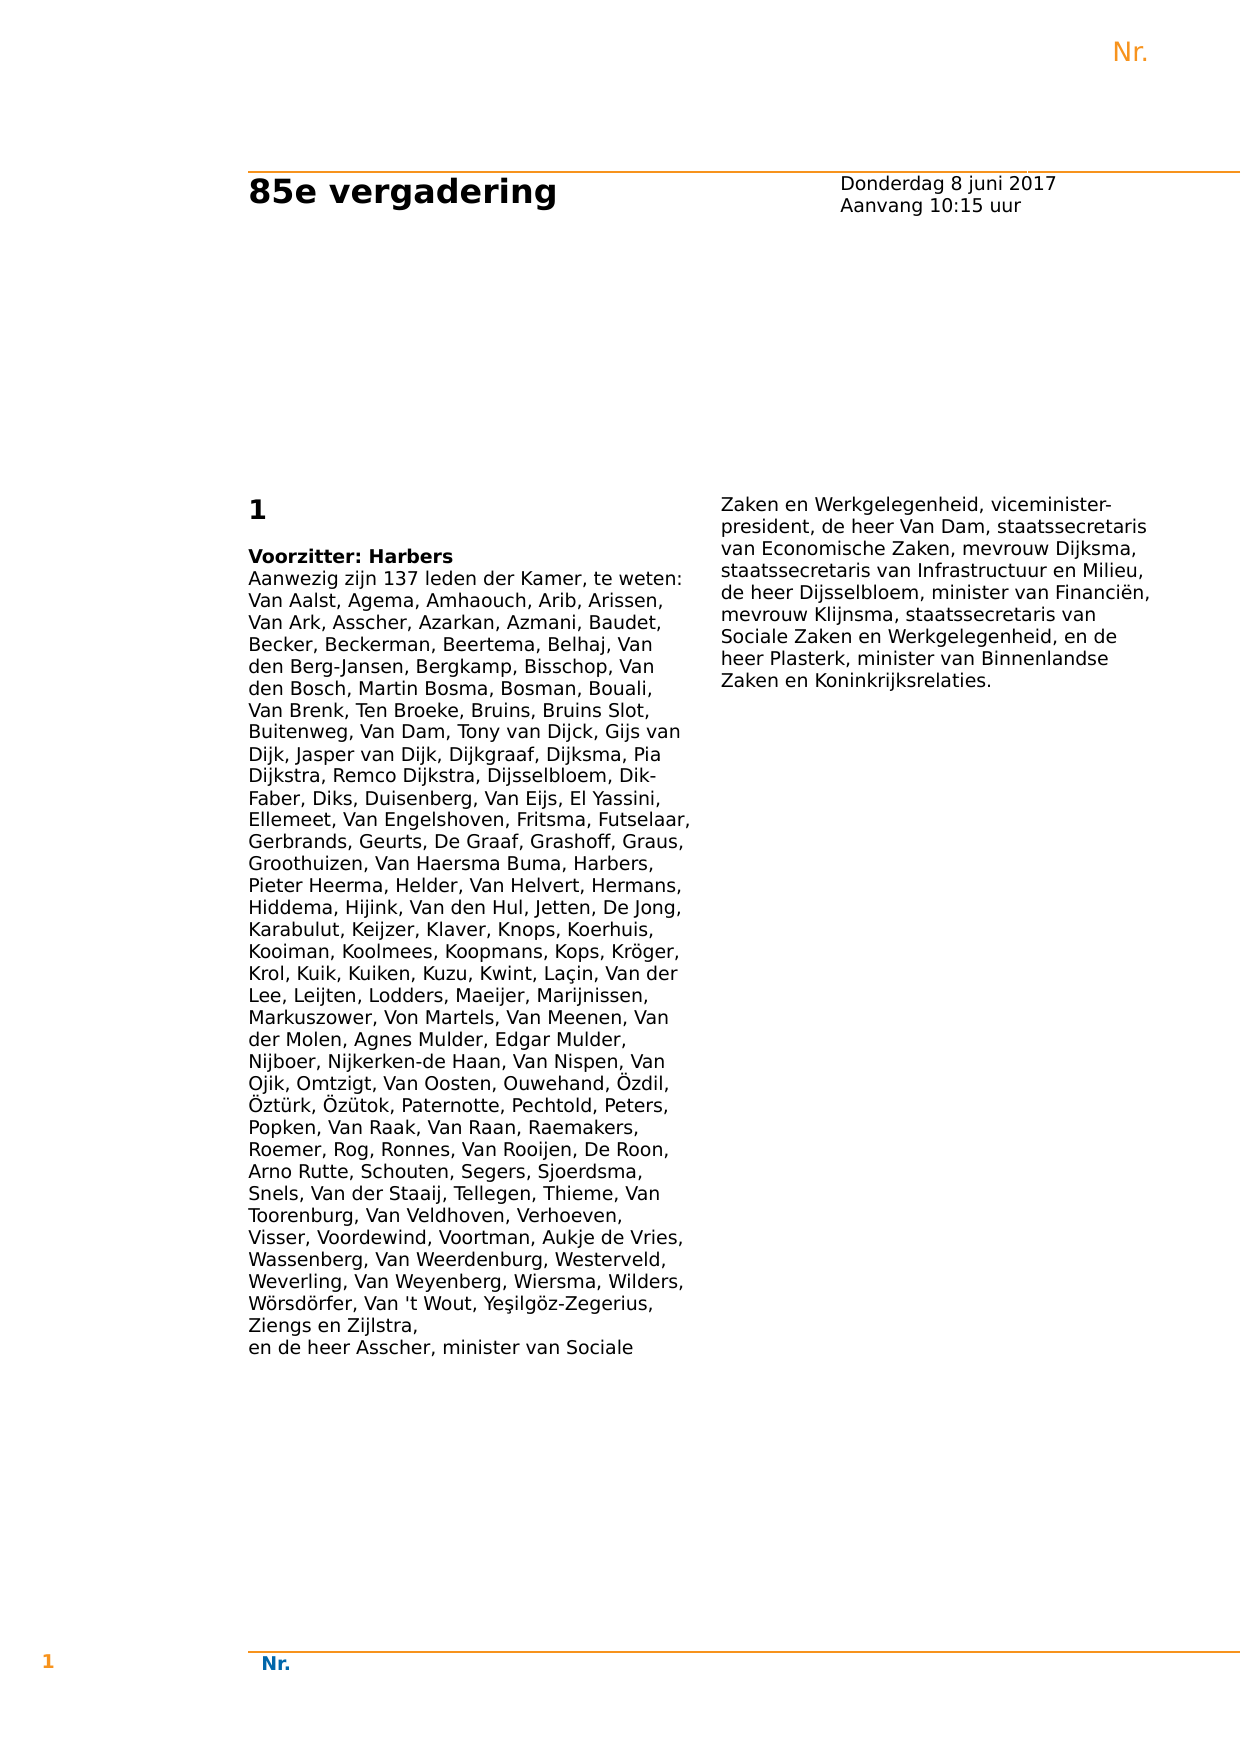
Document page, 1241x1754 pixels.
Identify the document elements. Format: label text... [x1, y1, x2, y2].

text Voorzitter: Harbers [248, 546, 691, 568]
table_header 85e vergadering [248, 173, 840, 217]
table_header Donderdag 8 juni 2017 [840, 173, 1163, 195]
text Aanwezig zijn 137 leden der Kamer, te weten: [248, 568, 691, 589]
text Zaken en Werkgelegenheid, viceminister-president, de heer Van Dam, staatssecretaris van Economische Zaken, mevrouw Dijksma, staatssecretaris van Infrastructuur en Milieu, de heer Dijsselbloem, minister van Financiën, mevrouw Klijnsma, staatssecretaris van Sociale Zaken en Werkgelegenheid, en de heer Plasterk, minister van Binnenlandse Zaken en Koninkrijksrelaties. [721, 494, 1163, 692]
text en de heer Asscher, minister van Sociale [248, 1337, 691, 1359]
title 1 [248, 494, 691, 526]
table_cell Aanvang 10:15 uur [840, 195, 1163, 217]
text Van Aalst, Agema, Amhaouch, Arib, Arissen, Van Ark, Asscher, Azarkan, Azmani, Baudet, Becker, Beckerman, Beertema, Belhaj, Van den Berg-Jansen, Bergkamp, Bisschop, Van den Bosch, Martin Bosma, Bosman, Bouali, Van Brenk, Ten Broeke, Bruins, Bruins Slot, Buitenweg, Van Dam, Tony van Dijck, Gijs van Dijk, Jasper van Dijk, Dijkgraaf, Dijksma, Pia Dijkstra, Remco Dijkstra, Dijsselbloem, Dik-Faber, Diks, Duisenberg, Van Eijs, El Yassini, Ellemeet, Van Engelshoven, Fritsma, Futselaar, Gerbrands, Geurts, De Graaf, Grashoff, Graus, Groothuizen, Van Haersma Buma, Harbers, Pieter Heerma, Helder, Van Helvert, Hermans, Hiddema, Hijink, Van den Hul, Jetten, De Jong, Karabulut, Keijzer, Klaver, Knops, Koerhuis, Kooiman, Koolmees, Koopmans, Kops, Kröger, Krol, Kuik, Kuiken, Kuzu, Kwint, Laçin, Van der Lee, Leijten, Lodders, Maeijer, Marijnissen, Markuszower, Von Martels, Van Meenen, Van der Molen, Agnes Mulder, Edgar Mulder, Nijboer, Nijkerken-de Haan, Van Nispen, Van Ojik, Omtzigt, Van Oosten, Ouwehand, Özdil, Öztürk, Özütok, Paternotte, Pechtold, Peters, Popken, Van Raak, Van Raan, Raemakers, Roemer, Rog, Ronnes, Van Rooijen, De Roon, Arno Rutte, Schouten, Segers, Sjoerdsma, Snels, Van der Staaij, Tellegen, Thieme, Van Toorenburg, Van Veldhoven, Verhoeven, Visser, Voordewind, Voortman, Aukje de Vries, Wassenberg, Van Weerdenburg, Westerveld, Weverling, Van Weyenberg, Wiersma, Wilders, Wörsdörfer, Van 't Wout, Yeşilgöz-Zegerius, Ziengs en Zijlstra, [248, 589, 691, 1337]
